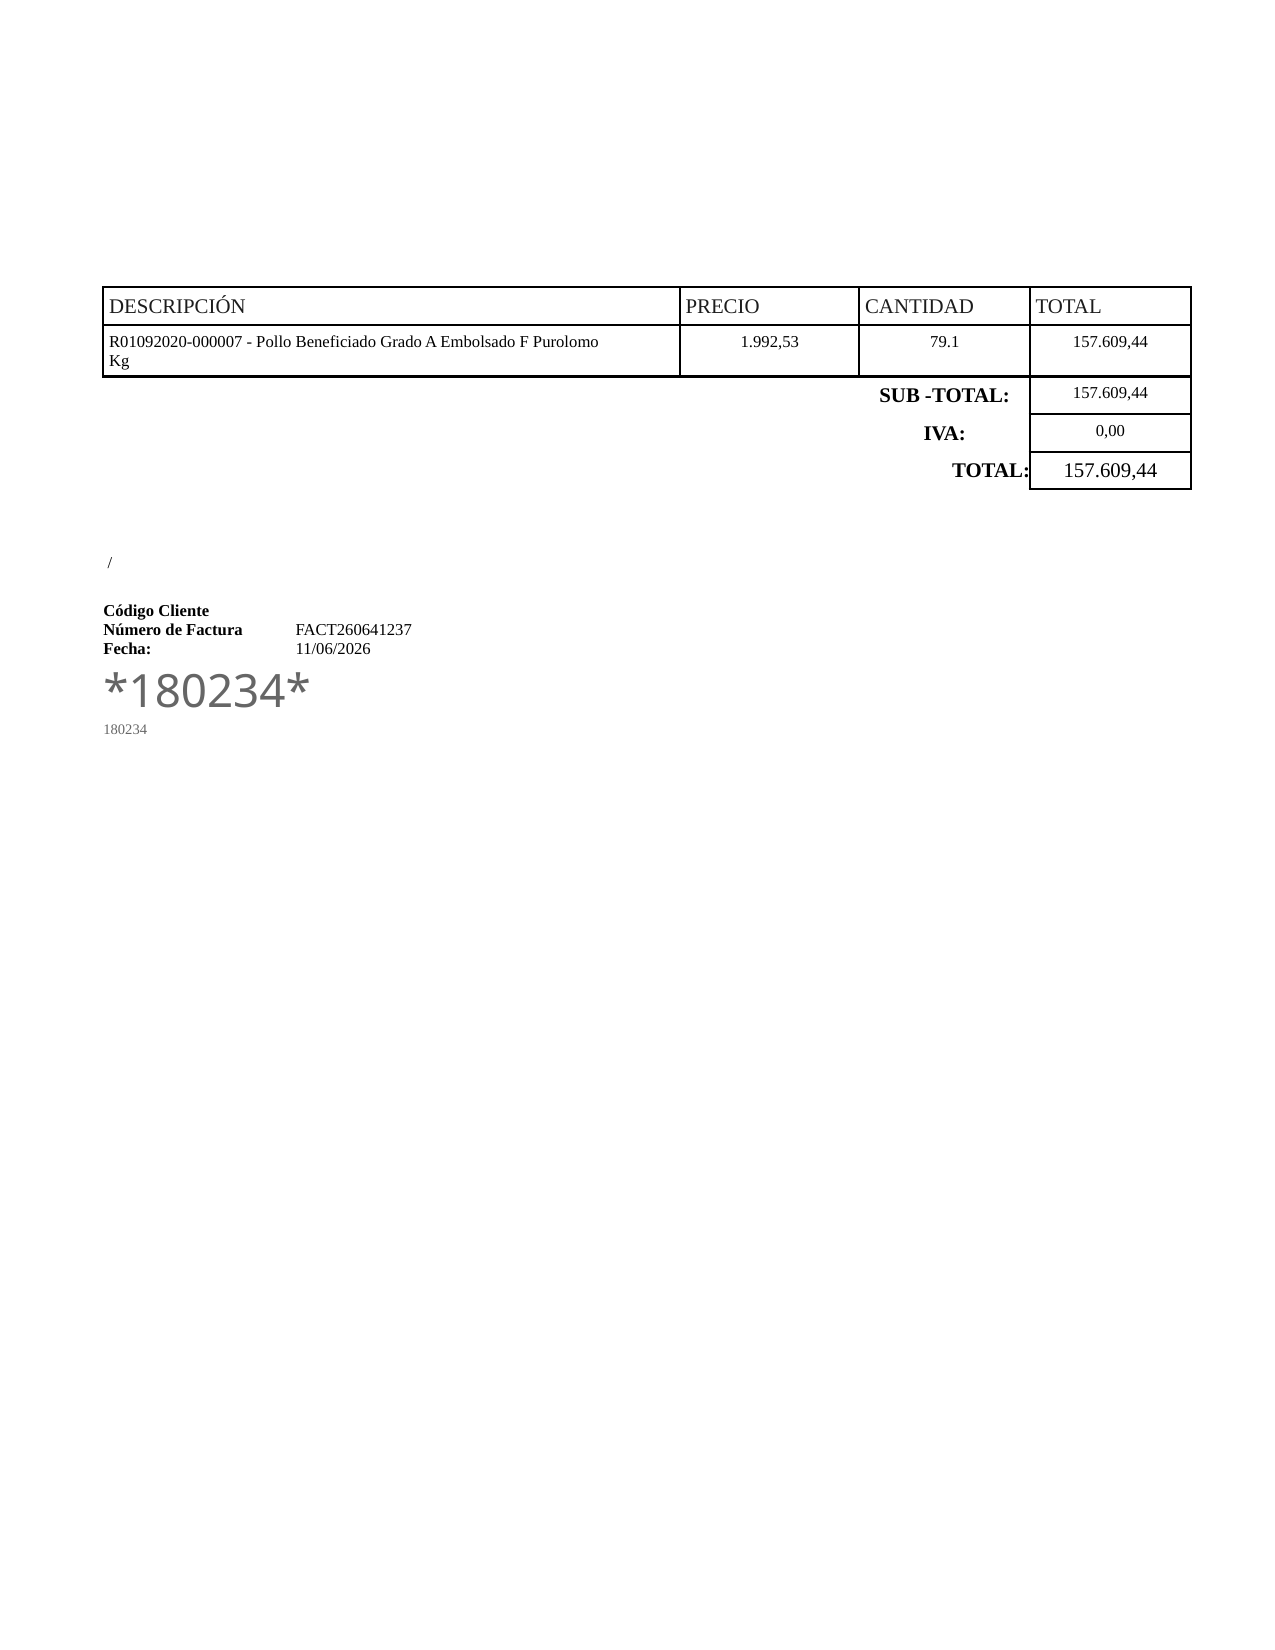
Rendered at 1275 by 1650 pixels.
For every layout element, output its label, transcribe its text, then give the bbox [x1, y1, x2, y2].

table_cell [103, 514, 858, 533]
table_header [295, 601, 517, 620]
table_cell FACT260641237 [295, 620, 517, 639]
table_cell / [103, 553, 858, 572]
table_cell R01092020-000007 - Pollo Beneficiado Grado A Embolsado F Purolomo Kg [104, 326, 679, 375]
table_header Código Cliente [103, 601, 295, 620]
table_header DESCRIPCIÓN [104, 288, 679, 323]
table_header CANTIDAD [860, 288, 1029, 323]
table_cell Número de Factura [103, 620, 295, 639]
table_cell TOTAL: [859, 451, 1029, 488]
table_cell 157.609,44 [1031, 453, 1190, 488]
table_cell 79.1 [860, 326, 1029, 375]
table_cell 1.992,53 [681, 326, 858, 375]
table_cell 157.609,44 [1031, 378, 1190, 413]
table_cell IVA: [859, 413, 1029, 451]
table_cell [103, 378, 859, 488]
text 180234 [103, 721, 1137, 737]
table_cell SUB -TOTAL: [859, 378, 1029, 413]
table_header TOTAL [1031, 288, 1190, 323]
table_cell [103, 534, 858, 553]
text *180234* [103, 658, 1137, 721]
table_header PRECIO [681, 288, 858, 323]
table_header [103, 490, 858, 514]
table_cell 157.609,44 [1031, 326, 1190, 375]
table_cell 11/06/2026 [295, 639, 517, 658]
table_cell 0,00 [1031, 415, 1190, 451]
table_cell Fecha: [103, 639, 295, 658]
